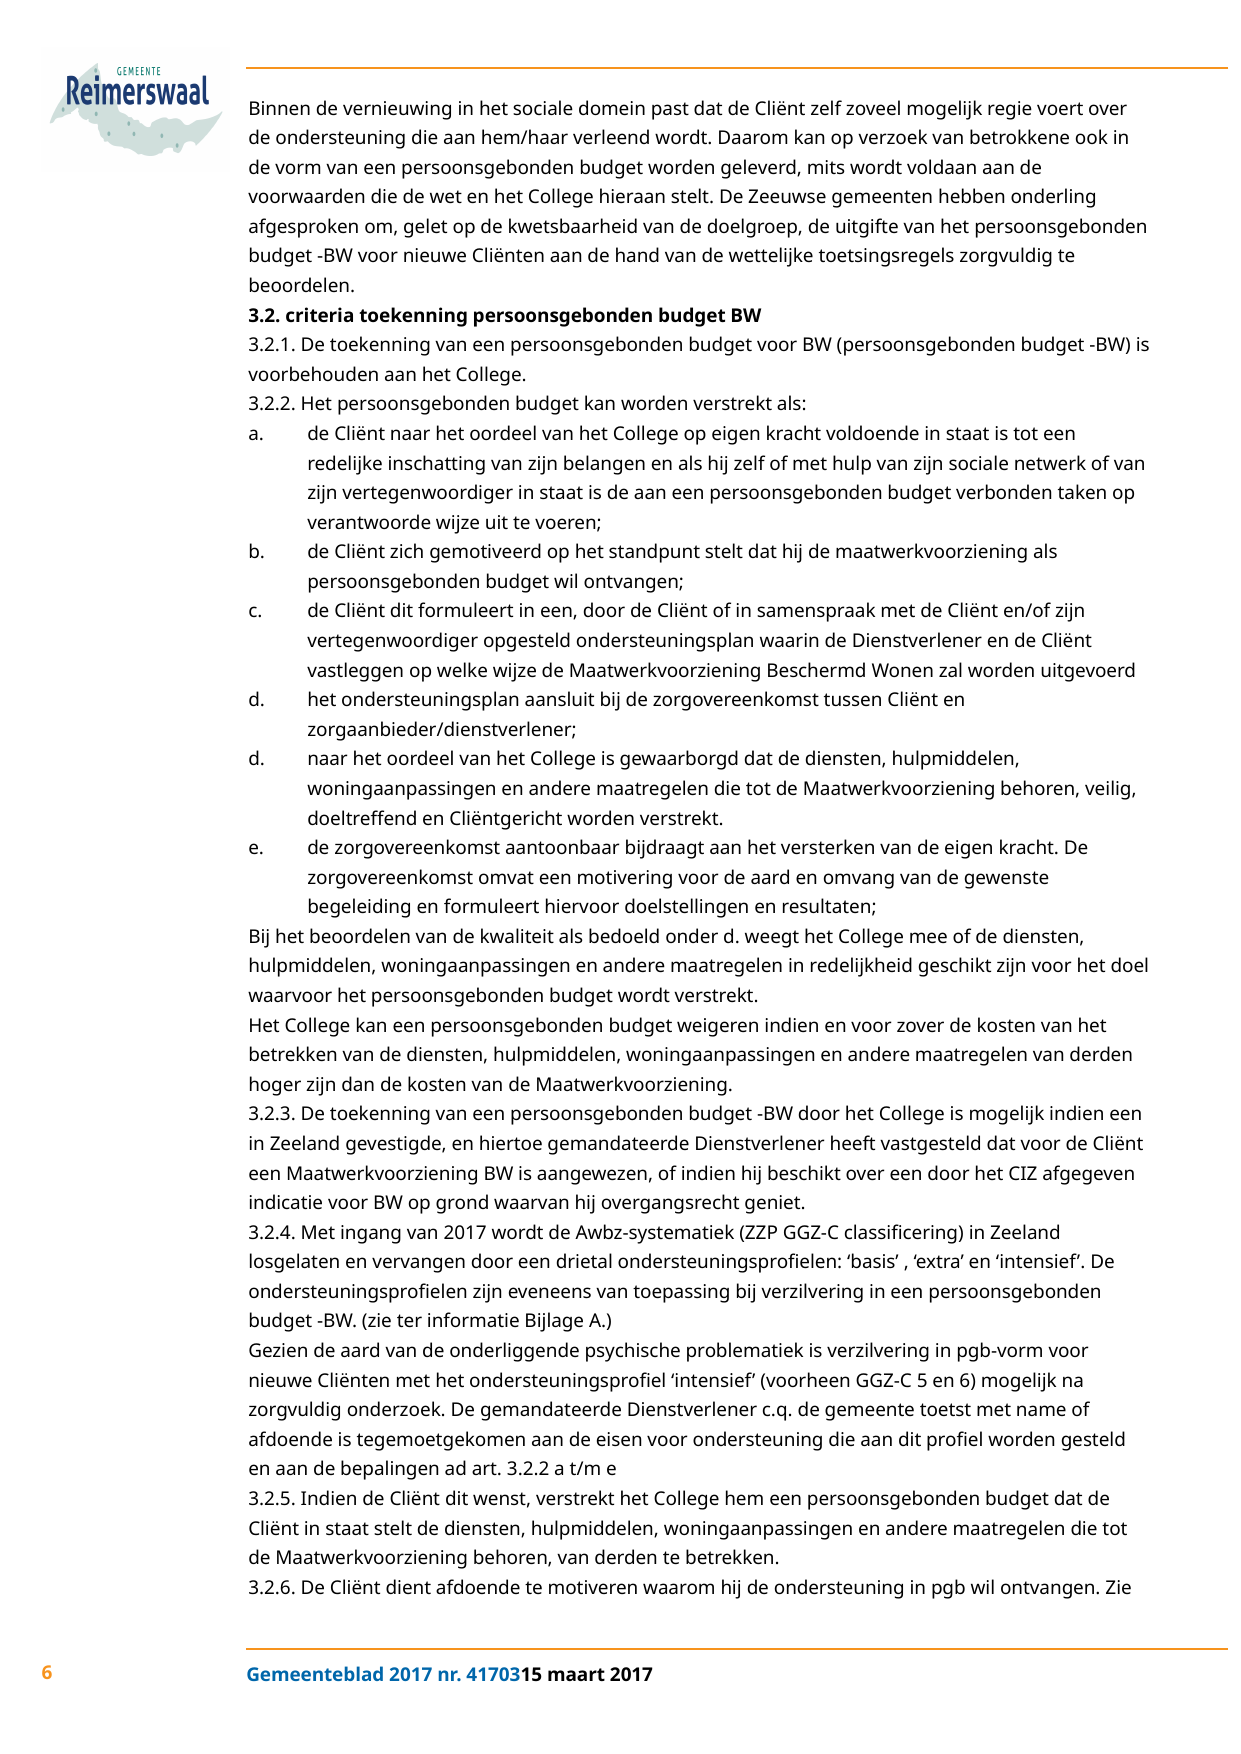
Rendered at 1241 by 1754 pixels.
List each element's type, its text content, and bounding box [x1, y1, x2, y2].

text 3.2.2. Het persoonsgebonden budget kan worden verstrekt als: [248, 391, 1152, 416]
list de Cliënt dit formuleert in een, door de Cliënt of in samenspraak met de Cliënt en/of zijn vertegenwoordiger opgesteld ondersteuningsplan waarin de Dienstverlener en de Cliënt vastleggen op welke wijze de Maatwerkvoorziening Beschermd Wonen zal worden uitgevoerd [248, 598, 1152, 683]
list het ondersteuningsplan aansluit bij de zorgovereenkomst tussen Cliënt en zorgaanbieder/dienstverlener; [248, 686, 1152, 742]
text 3.2.3. De toekenning van een persoonsgebonden budget -BW door het College is mogelijk indien een in Zeeland gevestigde, en hiertoe gemandateerde Dienstverlener heeft vastgesteld dat voor de Cliënt een Maatwerkvoorziening BW is aangewezen, of indien hij beschikt over een door het CIZ afgegeven indicatie voor BW op grond waarvan hij overgangsrecht geniet. [248, 1101, 1152, 1215]
text 3.2.6. De Cliënt dient afdoende te motiveren waarom hij de ondersteuning in pgb wil ontvangen. Zie [248, 1574, 1152, 1600]
text 3.2.1. De toekenning van een persoonsgebonden budget voor BW (persoonsgebonden budget -BW) is voorbehouden aan het College. [248, 331, 1152, 387]
text Het College kan een persoonsgebonden budget weigeren indien en voor zover de kosten van het betrekken van de diensten, hulpmiddelen, woningaanpassingen en andere maatregelen van derden hoger zijn dan de kosten van de Maatwerkvoorziening. [248, 1012, 1152, 1097]
list naar het oordeel van het College is gewaarborgd dat de diensten, hulpmiddelen, woningaanpassingen en andere maatregelen die tot de Maatwerkvoorziening behoren, veilig, doeltreffend en Cliëntgericht worden verstrekt. [248, 746, 1152, 831]
list de zorgovereenkomst aantoonbaar bijdraagt aan het versterken van de eigen kracht. De zorgovereenkomst omvat een motivering voor de aard en omvang van de gewenste begeleiding en formuleert hiervoor doelstellingen en resultaten; [248, 834, 1152, 919]
list de Cliënt zich gemotiveerd op het standpunt stelt dat hij de maatwerkvoorziening als persoonsgebonden budget wil ontvangen; [248, 538, 1152, 594]
text 3.2.4. Met ingang van 2017 wordt de Awbz-systematiek (ZZP GGZ-C classificering) in Zeeland losgelaten en vervangen door een drietal ondersteuningsprofielen: ‘basis’ , ‘extra’ en ‘intensief’. De ondersteuningsprofielen zijn eveneens van toepassing bij verzilvering in een persoonsgebonden budget -BW. (zie ter informatie Bijlage A.) [248, 1219, 1152, 1333]
text Bij het beoordelen van de kwaliteit als bedoeld onder d. weegt het College mee of de diensten, hulpmiddelen, woningaanpassingen en andere maatregelen in redelijkheid geschikt zijn voor het doel waarvoor het persoonsgebonden budget wordt verstrekt. [248, 923, 1152, 1008]
list de Cliënt naar het oordeel van het College op eigen kracht voldoende in staat is tot een redelijke inschatting van zijn belangen en als hij zelf of met hulp van zijn sociale netwerk of van zijn vertegenwoordiger in staat is de aan een persoonsgebonden budget verbonden taken op verantwoorde wijze uit te voeren; [248, 420, 1152, 535]
text Binnen de vernieuwing in het sociale domein past dat de Cliënt zelf zoveel mogelijk regie voert over de ondersteuning die aan hem/haar verleend wordt. Daarom kan op verzoek van betrokkene ook in de vorm van een persoonsgebonden budget worden geleverd, mits wordt voldaan aan de voorwaarden die de wet en het College hieraan stelt. De Zeeuwse gemeenten hebben onderling afgesproken om, gelet op de kwetsbaarheid van de doelgroep, de uitgifte van het persoonsgebonden budget -BW voor nieuwe Cliënten aan de hand van de wettelijke toetsingsregels zorgvuldig te beoordelen. [248, 95, 1152, 298]
text 3.2. criteria toekenning persoonsgebonden budget BW [248, 302, 1152, 328]
picture [41, 47, 231, 172]
text Gezien de aard van de onderliggende psychische problematiek is verzilvering in pgb-vorm voor nieuwe Cliënten met het ondersteuningsprofiel ‘intensief’ (voorheen GGZ-C 5 en 6) mogelijk na zorgvuldig onderzoek. De gemandateerde Dienstverlener c.q. de gemeente toetst met name of afdoende is tegemoetgekomen aan de eisen voor ondersteuning die aan dit profiel worden gesteld en aan de bepalingen ad art. 3.2.2 a t/m e [248, 1337, 1152, 1481]
text 3.2.5. Indien de Cliënt dit wenst, verstrekt het College hem een persoonsgebonden budget dat de Cliënt in staat stelt de diensten, hulpmiddelen, woningaanpassingen en andere maatregelen die tot de Maatwerkvoorziening behoren, van derden te betrekken. [248, 1485, 1152, 1570]
